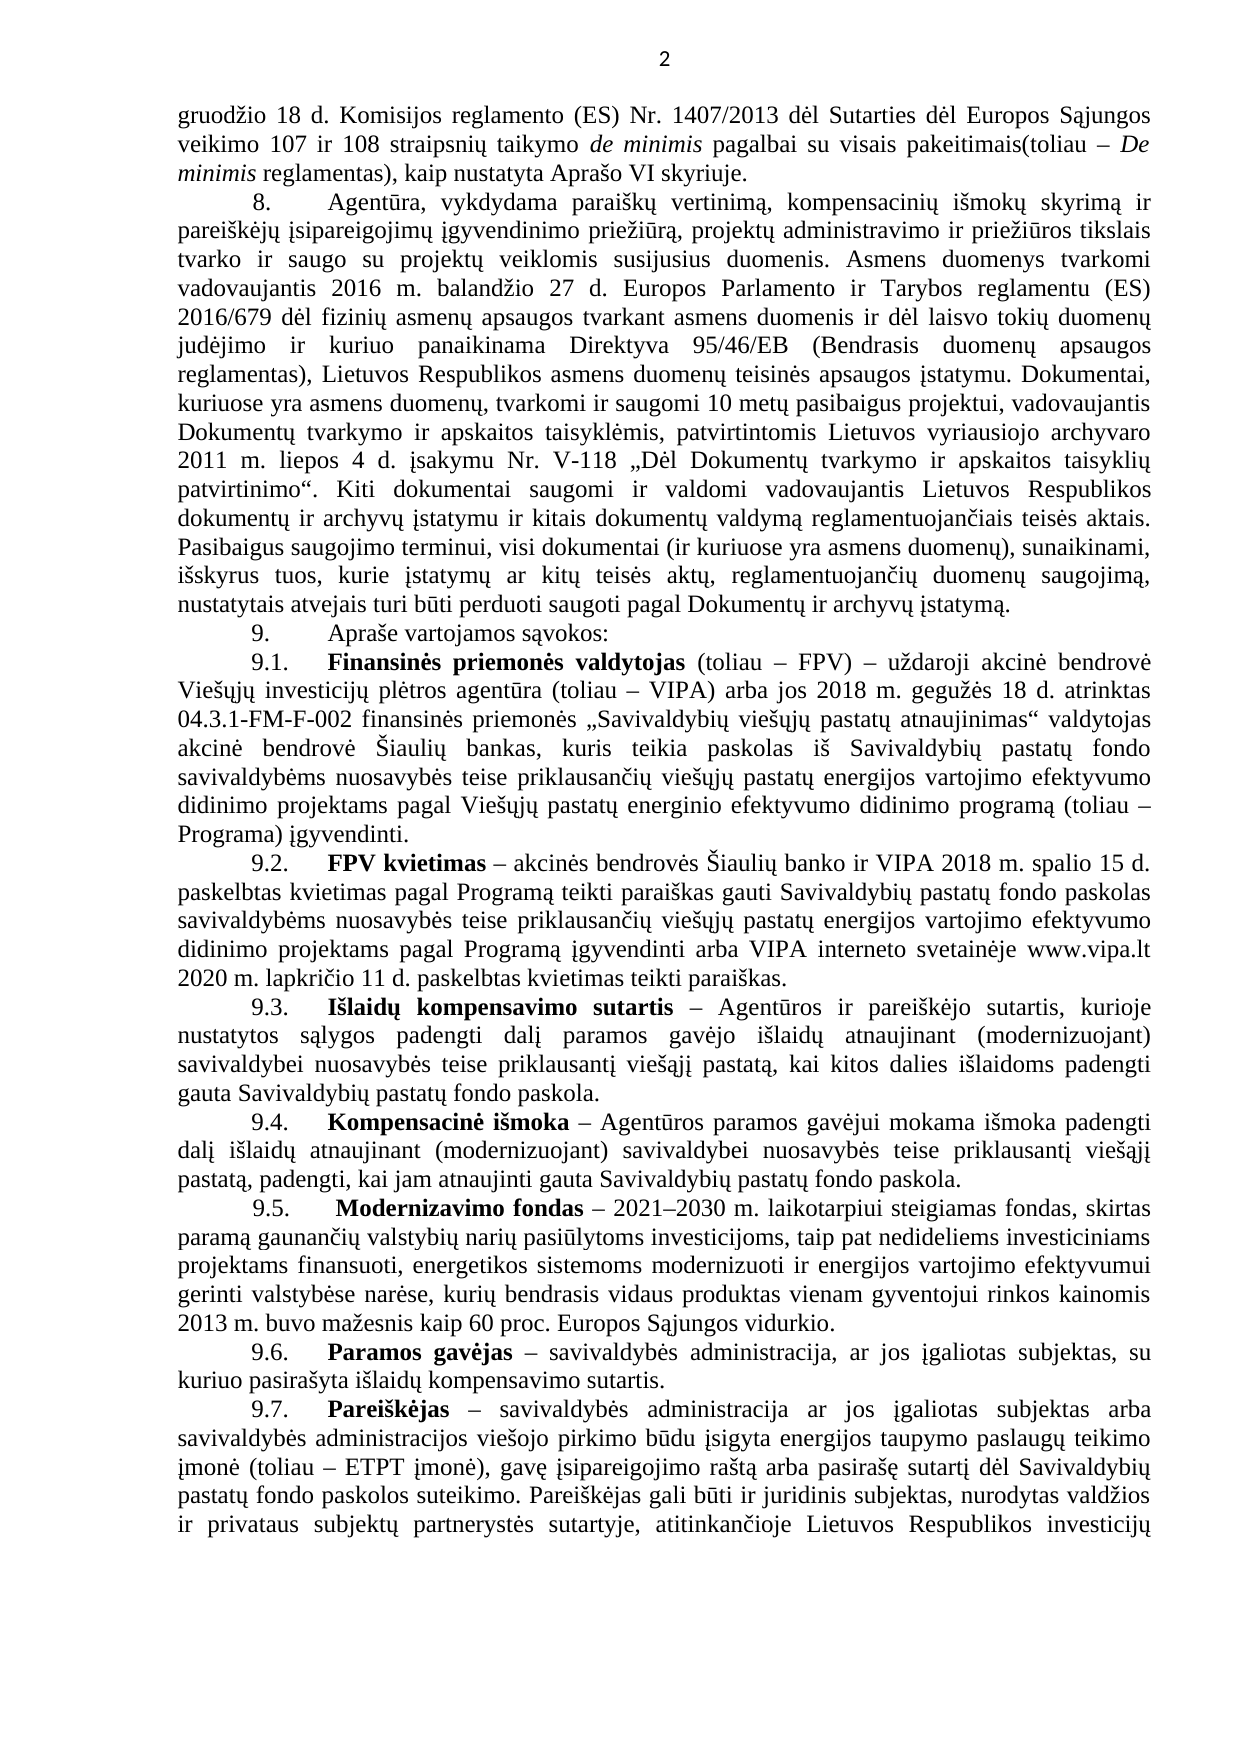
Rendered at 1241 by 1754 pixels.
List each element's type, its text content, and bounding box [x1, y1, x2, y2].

text 9.2. FPV kvietimas – akcinės bendrovės Šiaulių banko ir VIPA 2018 m. spalio 15 d. paskelbtas kvietimas pagal Programą teikti paraiškas gauti Savivaldybių pastatų fondo paskolas savivaldybėms nuosavybės teise priklausančių viešųjų pastatų energijos vartojimo efektyvumo didinimo projektams pagal Programą įgyvendinti arba VIPA interneto svetainėje www.vipa.lt 2020 m. lapkričio 11 d. paskelbtas kvietimas teikti paraiškas. [177, 848, 1152, 992]
text 8. Agentūra, vykdydama paraiškų vertinimą, kompensacinių išmokų skyrimą ir pareiškėjų įsipareigojimų įgyvendinimo priežiūrą, projektų administravimo ir priežiūros tikslais tvarko ir saugo su projektų veiklomis susijusius duomenis. Asmens duomenys tvarkomi vadovaujantis 2016 m. balandžio 27 d. Europos Parlamento ir Tarybos reglamentu (ES) 2016/679 dėl fizinių asmenų apsaugos tvarkant asmens duomenis ir dėl laisvo tokių duomenų judėjimo ir kuriuo panaikinama Direktyva 95/46/EB (Bendrasis duomenų apsaugos reglamentas), Lietuvos Respublikos asmens duomenų teisinės apsaugos įstatymu. Dokumentai, kuriuose yra asmens duomenų, tvarkomi ir saugomi 10 metų pasibaigus projektui, vadovaujantis Dokumentų tvarkymo ir apskaitos taisyklėmis, patvirtintomis Lietuvos vyriausiojo archyvaro 2011 m. liepos 4 d. įsakymu Nr. V-118 „Dėl Dokumentų tvarkymo ir apskaitos taisyklių patvirtinimo“. Kiti dokumentai saugomi ir valdomi vadovaujantis Lietuvos Respublikos dokumentų ir archyvų įstatymu ir kitais dokumentų valdymą reglamentuojančiais teisės aktais. Pasibaigus saugojimo terminui, visi dokumentai (ir kuriuose yra asmens duomenų), sunaikinami, išskyrus tuos, kurie įstatymų ar kitų teisės aktų, reglamentuojančių duomenų saugojimą, nustatytais atvejais turi būti perduoti saugoti pagal Dokumentų ir archyvų įstatymą. [177, 187, 1152, 618]
text 9.5. Modernizavimo fondas – 2021–2030 m. laikotarpiui steigiamas fondas, skirtas paramą gaunančių valstybių narių pasiūlytoms investicijoms, taip pat nedideliems investiciniams projektams finansuoti, energetikos sistemoms modernizuoti ir energijos vartojimo efektyvumui gerinti valstybėse narėse, kurių bendrasis vidaus produktas vienam gyventojui rinkos kainomis 2013 m. buvo mažesnis kaip 60 proc. Europos Sąjungos vidurkio. [177, 1193, 1152, 1337]
text 9.7. Pareiškėjas – savivaldybės administracija ar jos įgaliotas subjektas arba savivaldybės administracijos viešojo pirkimo būdu įsigyta energijos taupymo paslaugų teikimo įmonė (toliau – ETPT įmonė), gavę įsipareigojimo raštą arba pasirašę sutartį dėl Savivaldybių pastatų fondo paskolos suteikimo. Pareiškėjas gali būti ir juridinis subjektas, nurodytas valdžios ir privataus subjektų partnerystės sutartyje, atitinkančioje Lietuvos Respublikos investicijų [177, 1394, 1152, 1538]
text 9.3. Išlaidų kompensavimo sutartis – Agentūros ir pareiškėjo sutartis, kurioje nustatytos sąlygos padengti dalį paramos gavėjo išlaidų atnaujinant (modernizuojant) savivaldybei nuosavybės teise priklausantį viešąjį pastatą, kai kitos dalies išlaidoms padengti gauta Savivaldybių pastatų fondo paskola. [177, 992, 1152, 1107]
text gruodžio 18 d. Komisijos reglamento (ES) Nr. 1407/2013 dėl Sutarties dėl Europos Sąjungos veikimo 107 ir 108 straipsnių taikymo de minimis pagalbai su visais pakeitimais(toliau – De minimis reglamentas), kaip nustatyta Aprašo VI skyriuje. [177, 100, 1152, 187]
text 9. Apraše vartojamos sąvokos: [177, 618, 1152, 647]
text 9.1. Finansinės priemonės valdytojas (toliau – FPV) – uždaroji akcinė bendrovė Viešųjų investicijų plėtros agentūra (toliau – VIPA) arba jos 2018 m. gegužės 18 d. atrinktas 04.3.1-FM-F-002 finansinės priemonės „Savivaldybių viešųjų pastatų atnaujinimas“ valdytojas akcinė bendrovė Šiaulių bankas, kuris teikia paskolas iš Savivaldybių pastatų fondo savivaldybėms nuosavybės teise priklausančių viešųjų pastatų energijos vartojimo efektyvumo didinimo projektams pagal Viešųjų pastatų energinio efektyvumo didinimo programą (toliau – Programa) įgyvendinti. [177, 647, 1152, 848]
text 9.4. Kompensacinė išmoka – Agentūros paramos gavėjui mokama išmoka padengti dalį išlaidų atnaujinant (modernizuojant) savivaldybei nuosavybės teise priklausantį viešąjį pastatą, padengti, kai jam atnaujinti gauta Savivaldybių pastatų fondo paskola. [177, 1107, 1152, 1193]
text 9.6. Paramos gavėjas – savivaldybės administracija, ar jos įgaliotas subjektas, su kuriuo pasirašyta išlaidų kompensavimo sutartis. [177, 1337, 1152, 1394]
